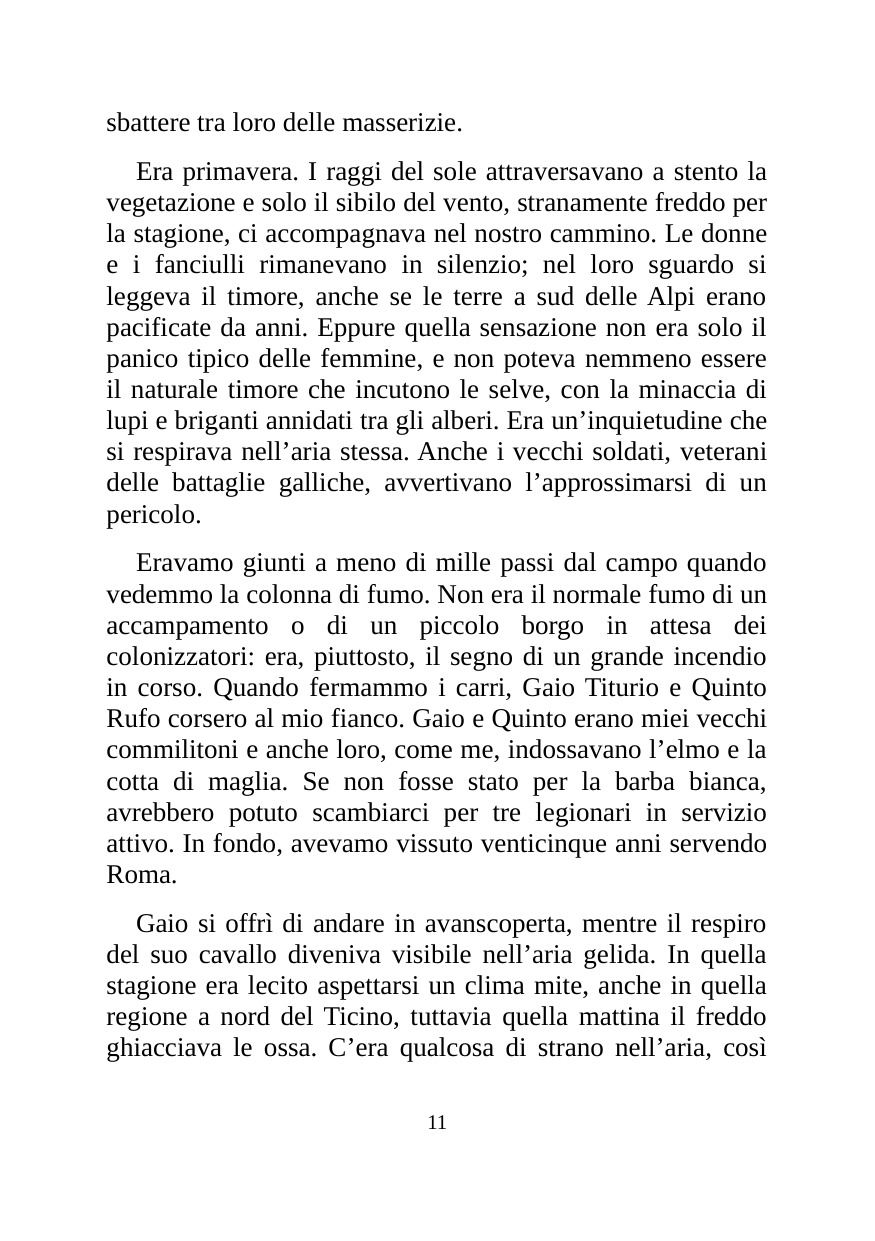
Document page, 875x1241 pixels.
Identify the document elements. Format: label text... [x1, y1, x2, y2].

text Gaio si offrì di andare in avanscoperta, mentre il respiro del suo cavallo diveniva visibile nell’aria gelida. In quella stagione era lecito aspettarsi un clima mite, anche in quella regione a nord del Ticino, tuttavia quella mattina il freddo ghiacciava le ossa. C’era qualcosa di strano nell’aria, così [106, 907, 768, 1063]
text Eravamo giunti a meno di mille passi dal campo quando vedemmo la colonna di fumo. Non era il normale fumo di un accampamento o di un piccolo borgo in attesa dei colonizzatori: era, piuttosto, il segno di un grande incendio in corso. Quando fermammo i carri, Gaio Titurio e Quinto Rufo corsero al mio fianco. Gaio e Quinto erano miei vecchi commilitoni e anche loro, come me, indossavano l’elmo e la cotta di maglia. Se non fosse stato per la barba bianca, avrebbero potuto scambiarci per tre legionari in servizio attivo. In fondo, avevamo vissuto venticinque anni servendo Roma. [106, 547, 768, 889]
text sbattere tra loro delle masserizie. [106, 106, 768, 137]
text Era primavera. I raggi del sole attraversavano a stento la vegetazione e solo il sibilo del vento, stranamente freddo per la stagione, ci accompagnava nel nostro cammino. Le donne e i fanciulli rimanevano in silenzio; nel loro sguardo si leggeva il timore, anche se le terre a sud delle Alpi erano pacificate da anni. Eppure quella sensazione non era solo il panico tipico delle femmine, e non poteva nemmeno essere il naturale timore che incutono le selve, con la minaccia di lupi e briganti annidati tra gli alberi. Era un’inquietudine che si respirava nell’aria stessa. Anche i vecchi soldati, veterani delle battaglie galliche, avvertivano l’approssimarsi di un pericolo. [106, 155, 768, 529]
